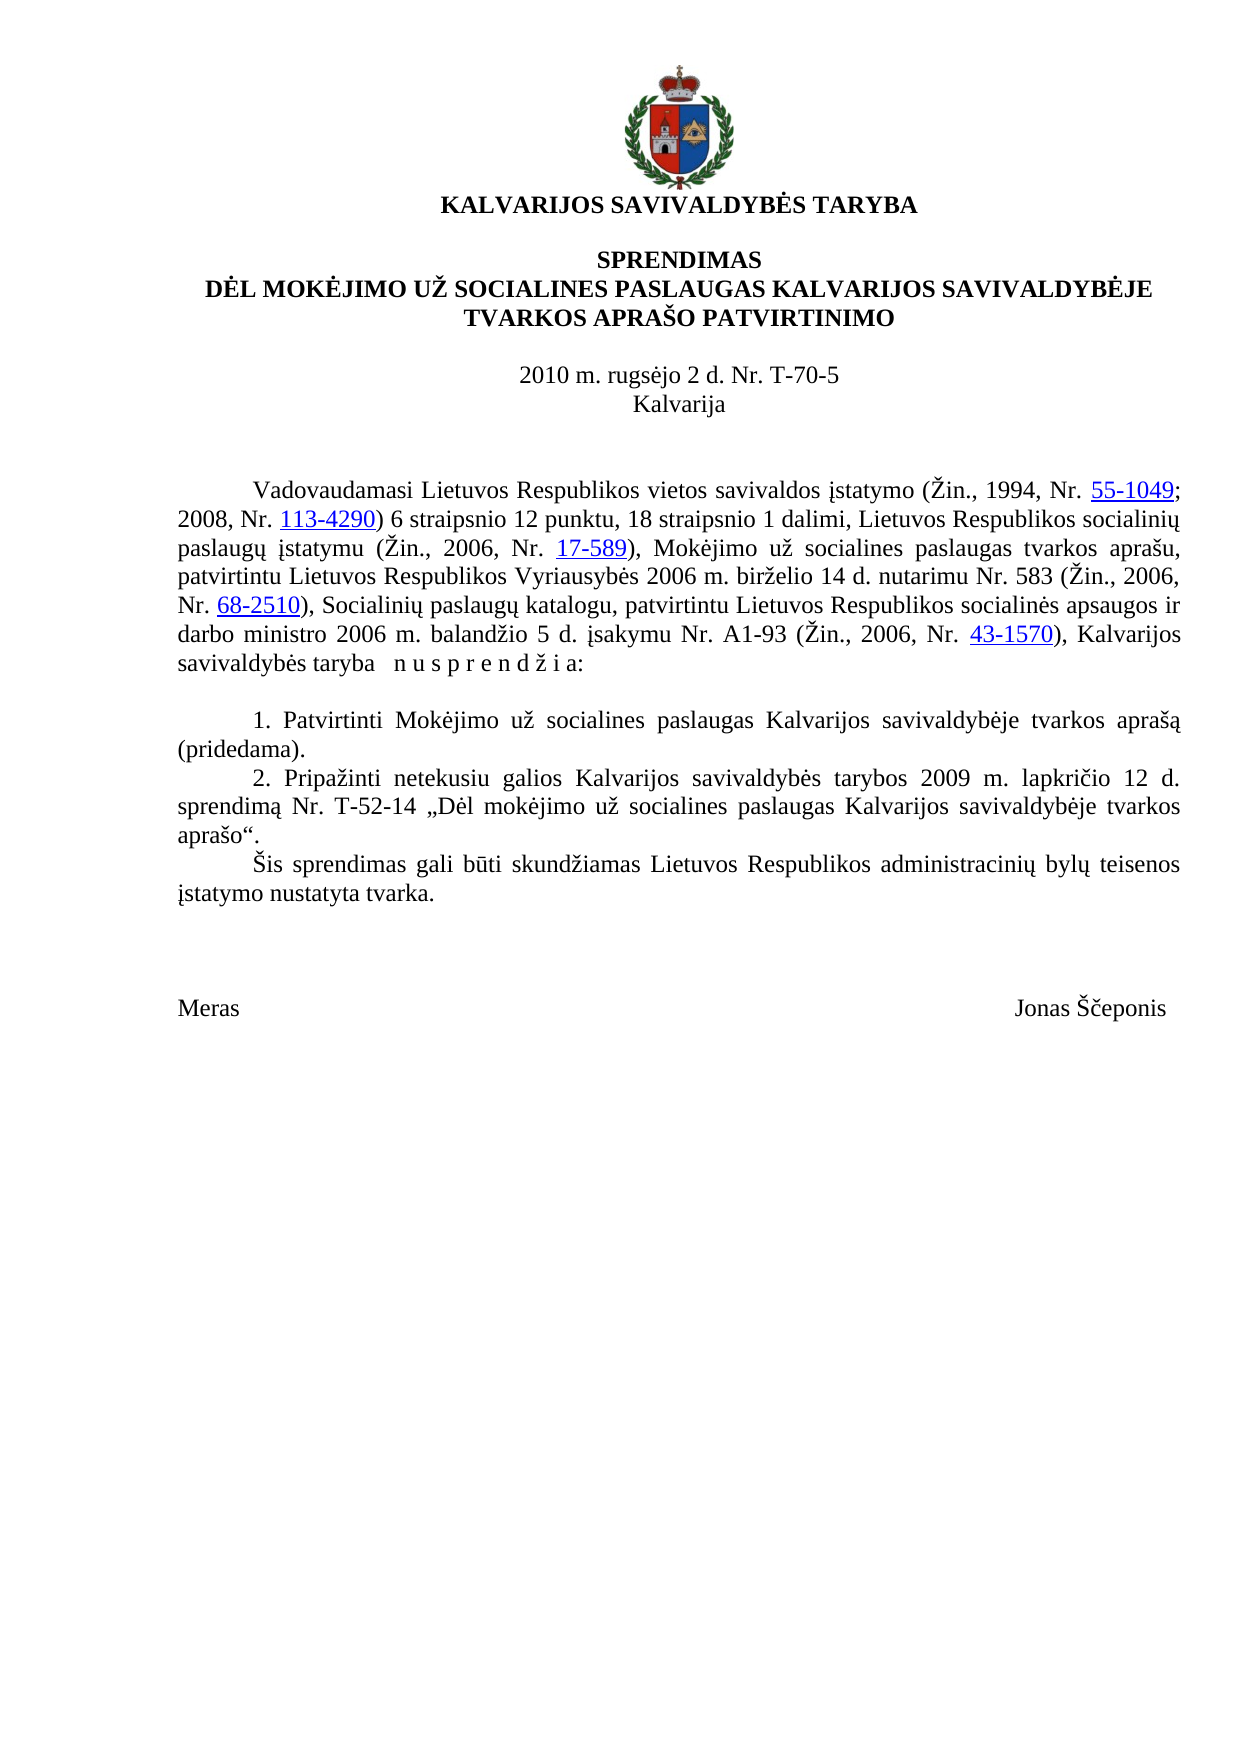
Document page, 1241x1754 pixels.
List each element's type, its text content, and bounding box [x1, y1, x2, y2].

text 2010 m. rugsėjo 2 d. Nr. T-70-5 [177, 360, 1181, 389]
text SPRENDIMAS [177, 245, 1181, 274]
text Šis sprendimas gali būti skundžiamas Lietuvos Respublikos administracinių bylų teisenos įstatymo nustatyta tvarka. [177, 849, 1181, 906]
text Kalvarija [177, 389, 1181, 418]
text 2. Pripažinti netekusiu galios Kalvarijos savivaldybės tarybos 2009 m. lapkričio 12 d. sprendimą Nr. T-52-14 „Dėl mokėjimo už socialines paslaugas Kalvarijos savivaldybėje tvarkos aprašo“. [177, 763, 1181, 849]
text 1. Patvirtinti Mokėjimo už socialines paslaugas Kalvarijos savivaldybėje tvarkos aprašą (pridedama). [177, 705, 1181, 763]
text Vadovaudamasi Lietuvos Respublikos vietos savivaldos įstatymo (Žin., 1994, Nr. 55-1049; 2008, Nr. 113-4290) 6 straipsnio 12 punktu, 18 straipsnio 1 dalimi, Lietuvos Respublikos socialinių paslaugų įstatymu (Žin., 2006, Nr. 17-589), Mokėjimo už socialines paslaugas tvarkos aprašu, patvirtintu Lietuvos Respublikos Vyriausybės 2006 m. birželio 14 d. nutarimu Nr. 583 (Žin., 2006, Nr. 68-2510), Socialinių paslaugų katalogu, patvirtintu Lietuvos Respublikos socialinės apsaugos ir darbo ministro 2006 m. balandžio 5 d. įsakymu Nr. A1-93 (Žin., 2006, Nr. 43-1570), Kalvarijos savivaldybės taryba n u s p r e n d ž i a: [177, 475, 1181, 676]
text Meras Jonas Ščeponis [177, 993, 1181, 1021]
text DĖL MOKĖJIMO UŽ SOCIALINES PASLAUGAS KALVARIJOS SAVIVALDYBĖJE TVARKOS APRAŠO PATVIRTINIMO [177, 274, 1181, 331]
text KALVARIJOS SAVIVALDYBĖS TARYBA [177, 190, 1181, 219]
